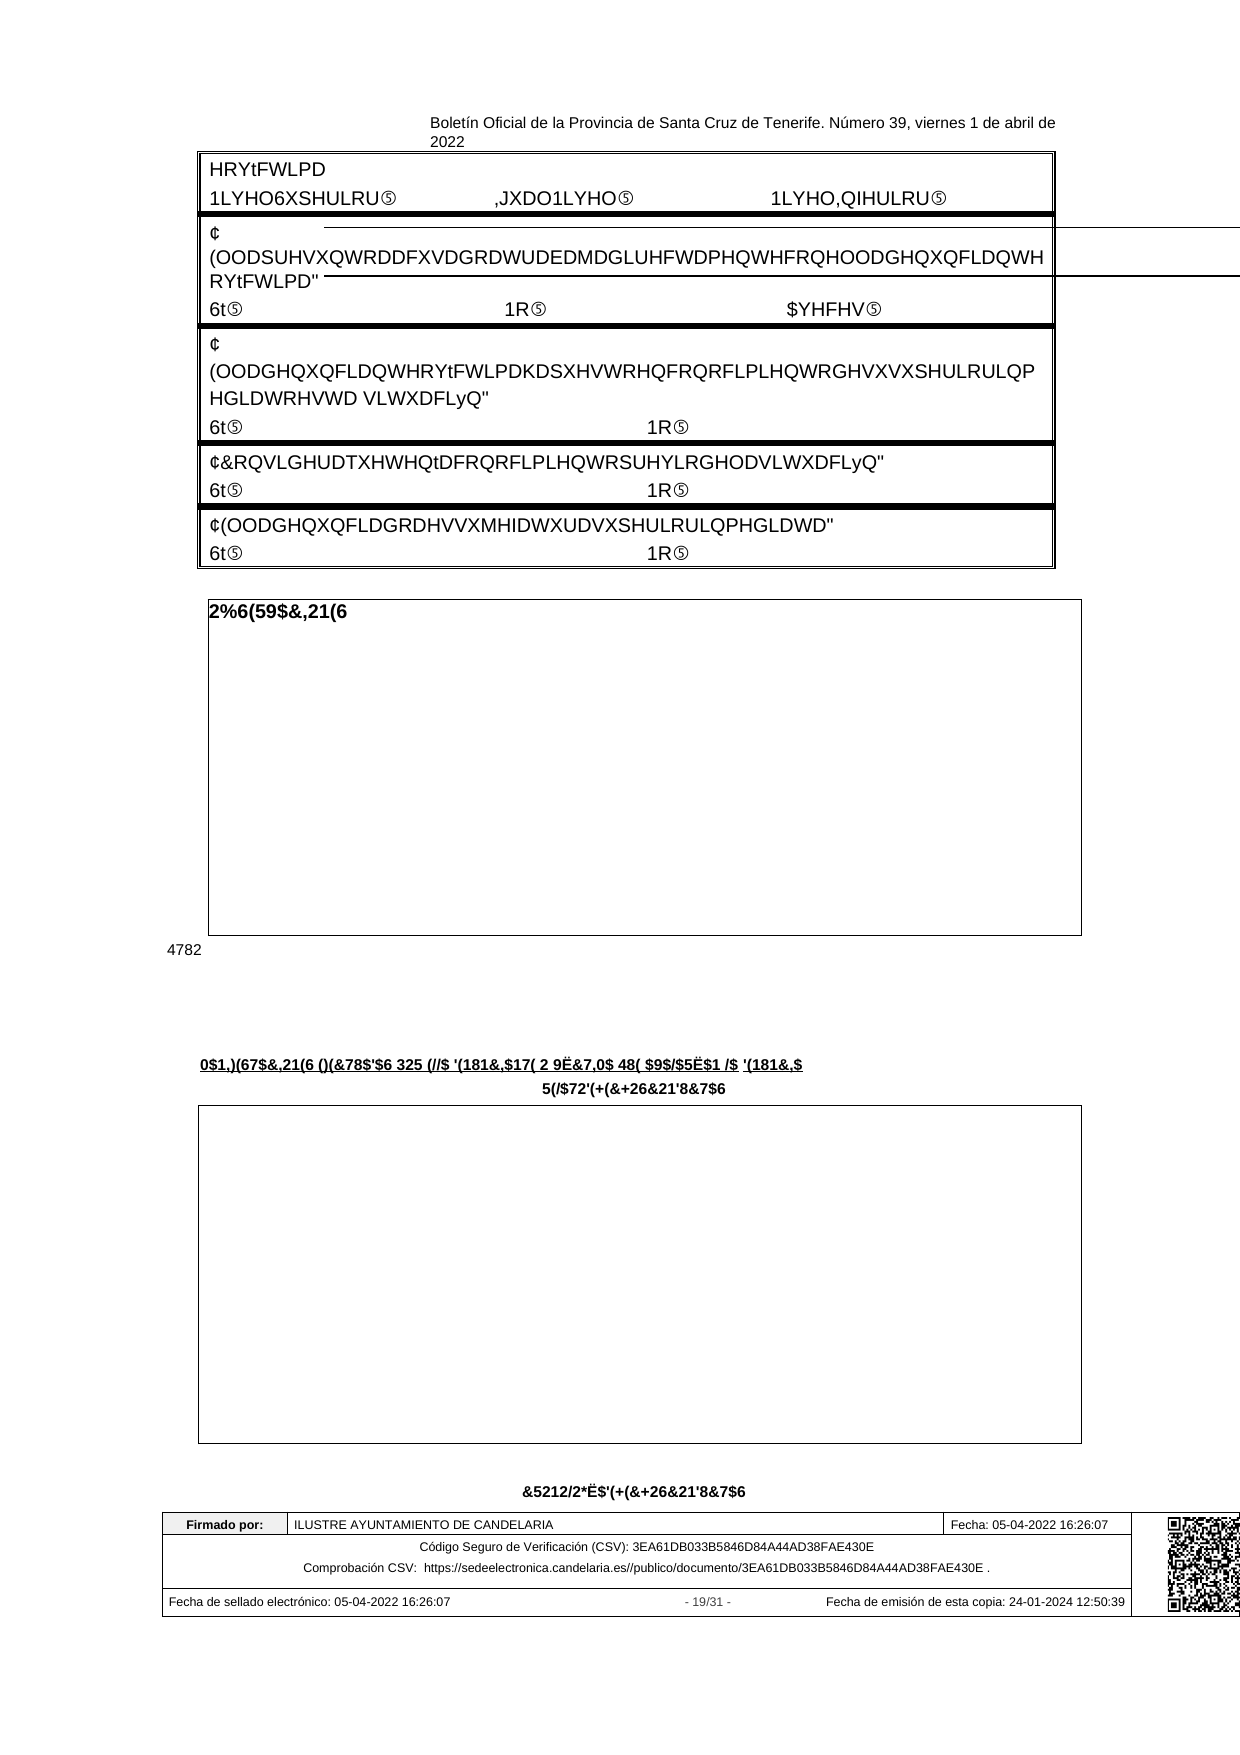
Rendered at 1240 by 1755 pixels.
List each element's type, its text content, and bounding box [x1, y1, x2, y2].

table_cell HRYtFWLPD 1LYHO6XSHULRU ,JXDO1LYHO 1LYHO,QIHULRU [201, 154, 1052, 211]
text 2%6(59$&,21(6 [209, 600, 1081, 622]
table_cell ¢&RQVLGHUDTXHWHQtDFRQRFLPLHQWRSUHYLRGHODVLWXDFLyQ" 6t 1R [201, 446, 1052, 503]
table_cell ¢(OODSUHVXQWRDDFXVDGRDWUDEDMDGLUHFWDPHQWHFRQHOODGHQXQFLDQWHRYtFWLPD" 6t 1R $YHFHV [201, 217, 1052, 323]
text &5212/2*Ë$'(+(&+26&21'8&7$6 [186, 1482, 1082, 1501]
table_cell ¢(OODGHQXQFLDGRDHVVXMHIDWXUDVXSHULRULQPHGLDWD" 6t 1R [201, 510, 1052, 566]
text 4782 [162, 941, 1082, 958]
text 5(/$72'(+(&+26&21'8&7$6 [186, 1080, 1081, 1098]
text 0$1,)(67$&,21(6 ()(&78$'$6 325 (//$ '(181&,$17( 2 9Ë&7,0$ 48( $9$/$5Ë$1 /$ '(181&,$ [200, 1056, 1082, 1073]
table_cell ¢(OODGHQXQFLDQWHRYtFWLPDKDSXHVWRHQFRQRFLPLHQWRGHVXVXSHULRULQPHGLDWRHVWD VLWXDFLyQ" 6t 1R [201, 329, 1052, 440]
